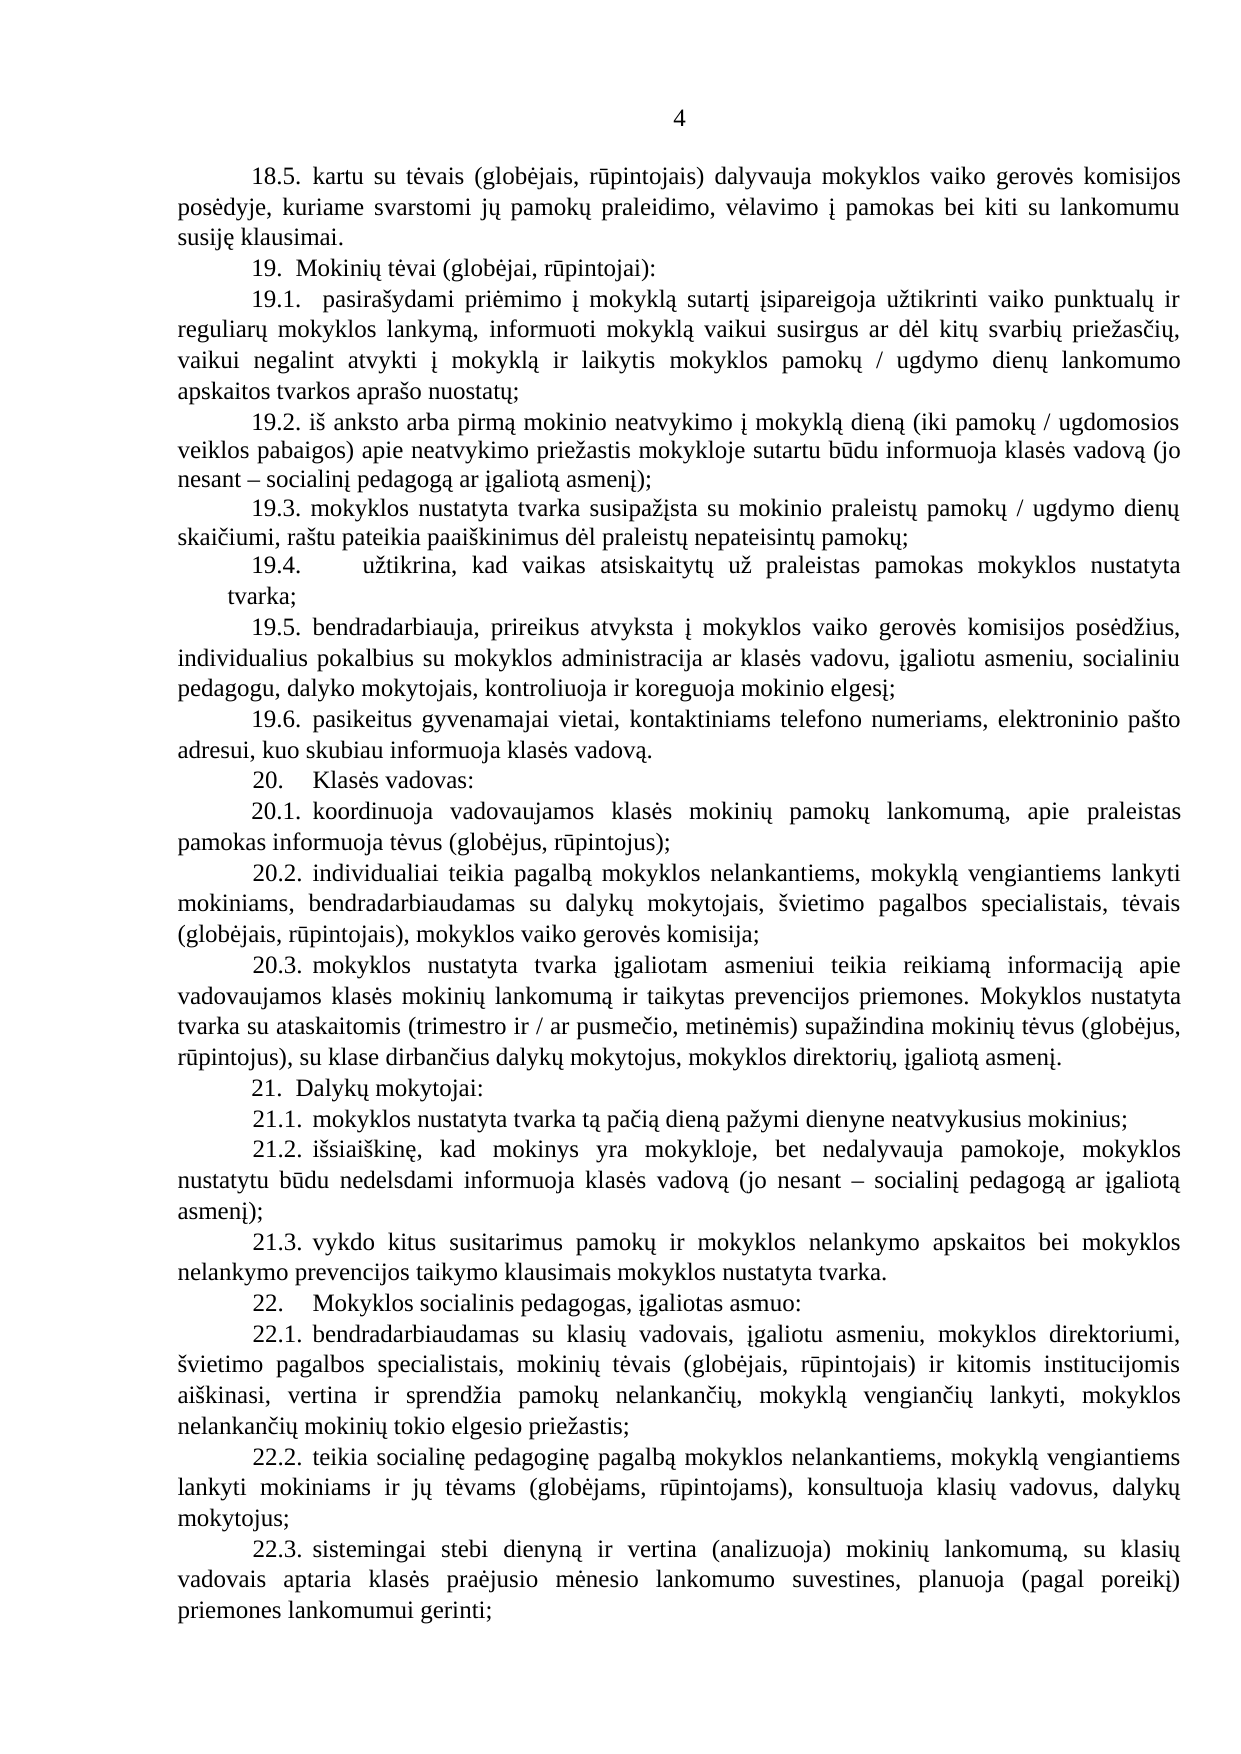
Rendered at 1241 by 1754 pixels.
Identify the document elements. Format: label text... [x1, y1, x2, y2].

text 22.2. teikia socialinę pedagoginę pagalbą mokyklos nelankantiems, mokyklą vengiantiems lankyti mokiniams ir jų tėvams (globėjams, rūpintojams), konsultuoja klasių vadovus, dalykų mokytojus; [177, 1442, 1181, 1532]
text 19.5. bendradarbiauja, prireikus atvyksta į mokyklos vaiko gerovės komisijos posėdžius, individualius pokalbius su mokyklos administracija ar klasės vadovu, įgaliotu asmeniu, socialiniu pedagogu, dalyko mokytojais, kontroliuoja ir koreguoja mokinio elgesį; [177, 612, 1181, 702]
text 19. Mokinių tėvai (globėjai, rūpintojai): [177, 253, 1181, 282]
text 20. Klasės vadovas: [177, 766, 1181, 794]
text 18.5. kartu su tėvais (globėjais, rūpintojais) dalyvauja mokyklos vaiko gerovės komisijos posėdyje, kuriame svarstomi jų pamokų praleidimo, vėlavimo į pamokas bei kiti su lankomumu susiję klausimai. [177, 161, 1181, 251]
text 21.1. mokyklos nustatyta tvarka tą pačią dieną pažymi dienyne neatvykusius mokinius; [177, 1104, 1181, 1132]
text 19.3. mokyklos nustatyta tvarka susipažįsta su mokinio praleistų pamokų / ugdymo dienų skaičiumi, raštu pateikia paaiškinimus dėl praleistų nepateisintų pamokų; [177, 493, 1181, 551]
text 22.1. bendradarbiaudamas su klasių vadovais, įgaliotu asmeniu, mokyklos direktoriumi, švietimo pagalbos specialistais, mokinių tėvais (globėjais, rūpintojais) ir kitomis institucijomis aiškinasi, vertina ir sprendžia pamokų nelankančių, mokyklą vengiančių lankyti, mokyklos nelankančių mokinių tokio elgesio priežastis; [177, 1319, 1181, 1440]
text 19.1. pasirašydami priėmimo į mokyklą sutartį įsipareigoja užtikrinti vaiko punktualų ir reguliarų mokyklos lankymą, informuoti mokyklą vaikui susirgus ar dėl kitų svarbių priežasčių, vaikui negalint atvykti į mokyklą ir laikytis mokyklos pamokų / ugdymo dienų lankomumo apskaitos tvarkos aprašo nuostatų; [177, 284, 1181, 405]
text 19.4. užtikrina, kad vaikas atsiskaitytų už praleistas pamokas mokyklos nustatyta tvarka; [227, 551, 1181, 610]
text 22.3. sistemingai stebi dienyną ir vertina (analizuoja) mokinių lankomumą, su klasių vadovais aptaria klasės praėjusio mėnesio lankomumo suvestines, planuoja (pagal poreikį) priemones lankomumui gerinti; [177, 1534, 1181, 1624]
text 20.3. mokyklos nustatyta tvarka įgaliotam asmeniui teikia reikiamą informaciją apie vadovaujamos klasės mokinių lankomumą ir taikytas prevencijos priemones. Mokyklos nustatyta tvarka su ataskaitomis (trimestro ir / ar pusmečio, metinėmis) supažindina mokinių tėvus (globėjus, rūpintojus), su klase dirbančius dalykų mokytojus, mokyklos direktorių, įgaliotą asmenį. [177, 950, 1181, 1071]
text 19.2. iš anksto arba pirmą mokinio neatvykimo į mokyklą dieną (iki pamokų / ugdomosios veiklos pabaigos) apie neatvykimo priežastis mokykloje sutartu būdu informuoja klasės vadovą (jo nesant – socialinį pedagogą ar įgaliotą asmenį); [177, 407, 1181, 493]
text 22. Mokyklos socialinis pedagogas, įgaliotas asmuo: [177, 1288, 1181, 1317]
text 21.2. išsiaiškinę, kad mokinys yra mokykloje, bet nedalyvauja pamokoje, mokyklos nustatytu būdu nedelsdami informuoja klasės vadovą (jo nesant – socialinį pedagogą ar įgaliotą asmenį); [177, 1134, 1181, 1224]
text 21. Dalykų mokytojai: [177, 1073, 1181, 1102]
text 20.2. individualiai teikia pagalbą mokyklos nelankantiems, mokyklą vengiantiems lankyti mokiniams, bendradarbiaudamas su dalykų mokytojais, švietimo pagalbos specialistais, tėvais (globėjais, rūpintojais), mokyklos vaiko gerovės komisija; [177, 858, 1181, 948]
text 21.3. vykdo kitus susitarimus pamokų ir mokyklos nelankymo apskaitos bei mokyklos nelankymo prevencijos taikymo klausimais mokyklos nustatyta tvarka. [177, 1227, 1181, 1286]
text 19.6. pasikeitus gyvenamajai vietai, kontaktiniams telefono numeriams, elektroninio pašto adresui, kuo skubiau informuoja klasės vadovą. [177, 704, 1181, 764]
text 20.1. koordinuoja vadovaujamos klasės mokinių pamokų lankomumą, apie praleistas pamokas informuoja tėvus (globėjus, rūpintojus); [177, 796, 1181, 856]
